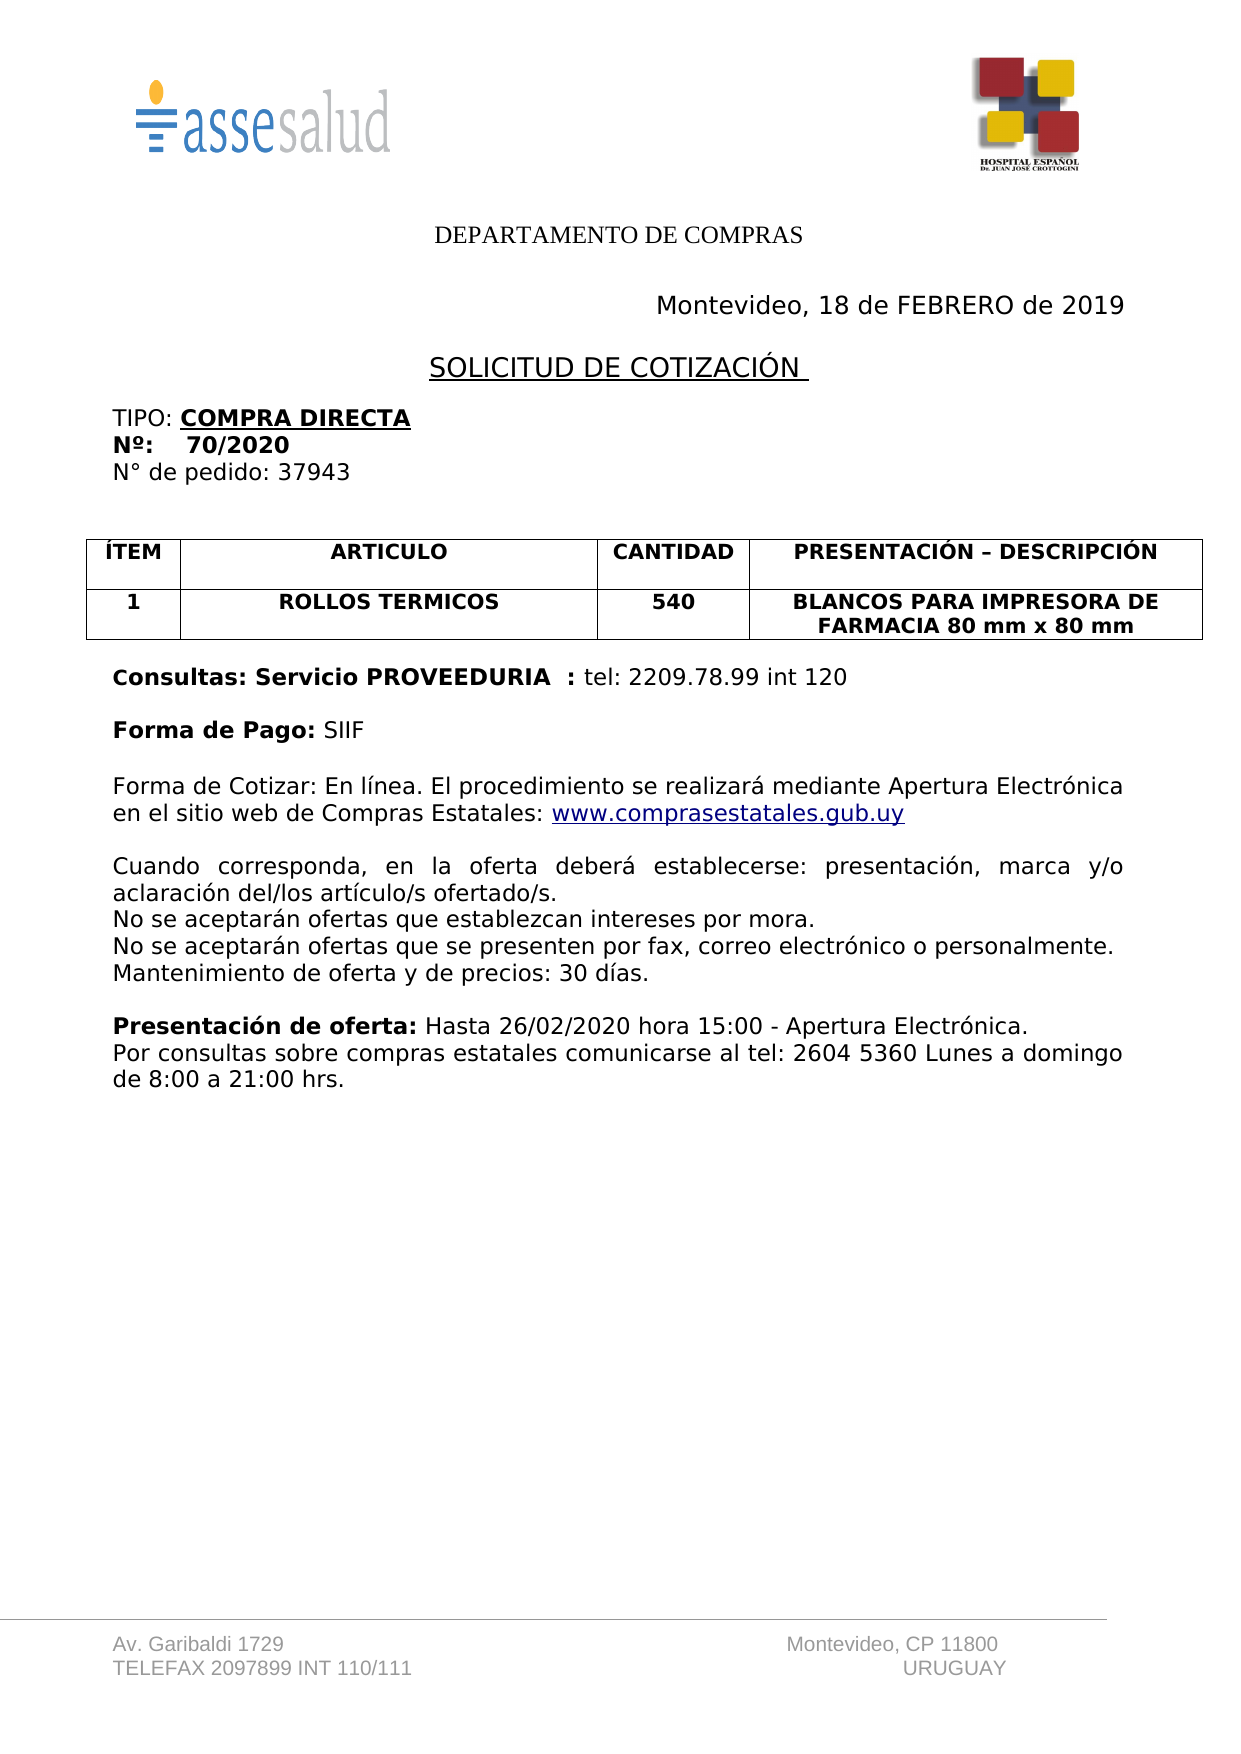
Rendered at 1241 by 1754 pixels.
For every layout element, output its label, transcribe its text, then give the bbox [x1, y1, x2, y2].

table_cell BLANCOS PARA IMPRESORA DE FARMACIA 80 mm x 80 mm [750, 590, 1202, 639]
text Nº: 70/2020 [112, 432, 1125, 459]
table_cell 1 [87, 590, 180, 639]
text Montevideo, 18 de FEBRERO de 2019 [112, 291, 1125, 321]
text N° de pedido: 37943 [112, 459, 1125, 486]
text Forma de Cotizar: En línea. El procedimiento se realizará mediante Apertura Electrónica en el sitio web de Compras Estatales: www.comprasestatales.gub.uy [112, 773, 1125, 827]
table_header PRESENTACIÓN – DESCRIPCIÓN [750, 540, 1202, 589]
text Cuando corresponda, en la oferta deberá establecerse: presentación, marca y/o aclaración del/los artículo/s ofertado/s. [112, 853, 1125, 907]
table_header ARTICULO [181, 540, 597, 589]
text No se aceptarán ofertas que establezcan intereses por mora. [112, 907, 1125, 933]
table_header CANTIDAD [598, 540, 749, 589]
table_cell 540 [598, 590, 749, 639]
text TIPO: COMPRA DIRECTA [112, 406, 1125, 432]
text Mantenimiento de oferta y de precios: 30 días. [112, 960, 1125, 987]
text SOLICITUD DE COTIZACIÓN [112, 352, 1125, 384]
text Forma de Pago: SIIF [112, 717, 1125, 744]
text Por consultas sobre compras estatales comunicarse al tel: 2604 5360 Lunes a domingo de 8:00 a 21:00 hrs. [112, 1040, 1125, 1093]
table_header ÍTEM [87, 540, 180, 589]
picture [136, 80, 390, 153]
text No se aceptarán ofertas que se presenten por fax, correo electrónico o personalmente. [112, 933, 1125, 960]
text Presentación de oferta: Hasta 26/02/2020 hora 15:00 - Apertura Electrónica. [112, 1013, 1125, 1040]
text Consultas: Servicio PROVEEDURIA : tel: 2209.78.99 int 120 [112, 664, 1125, 691]
table_cell ROLLOS TERMICOS [181, 590, 597, 639]
